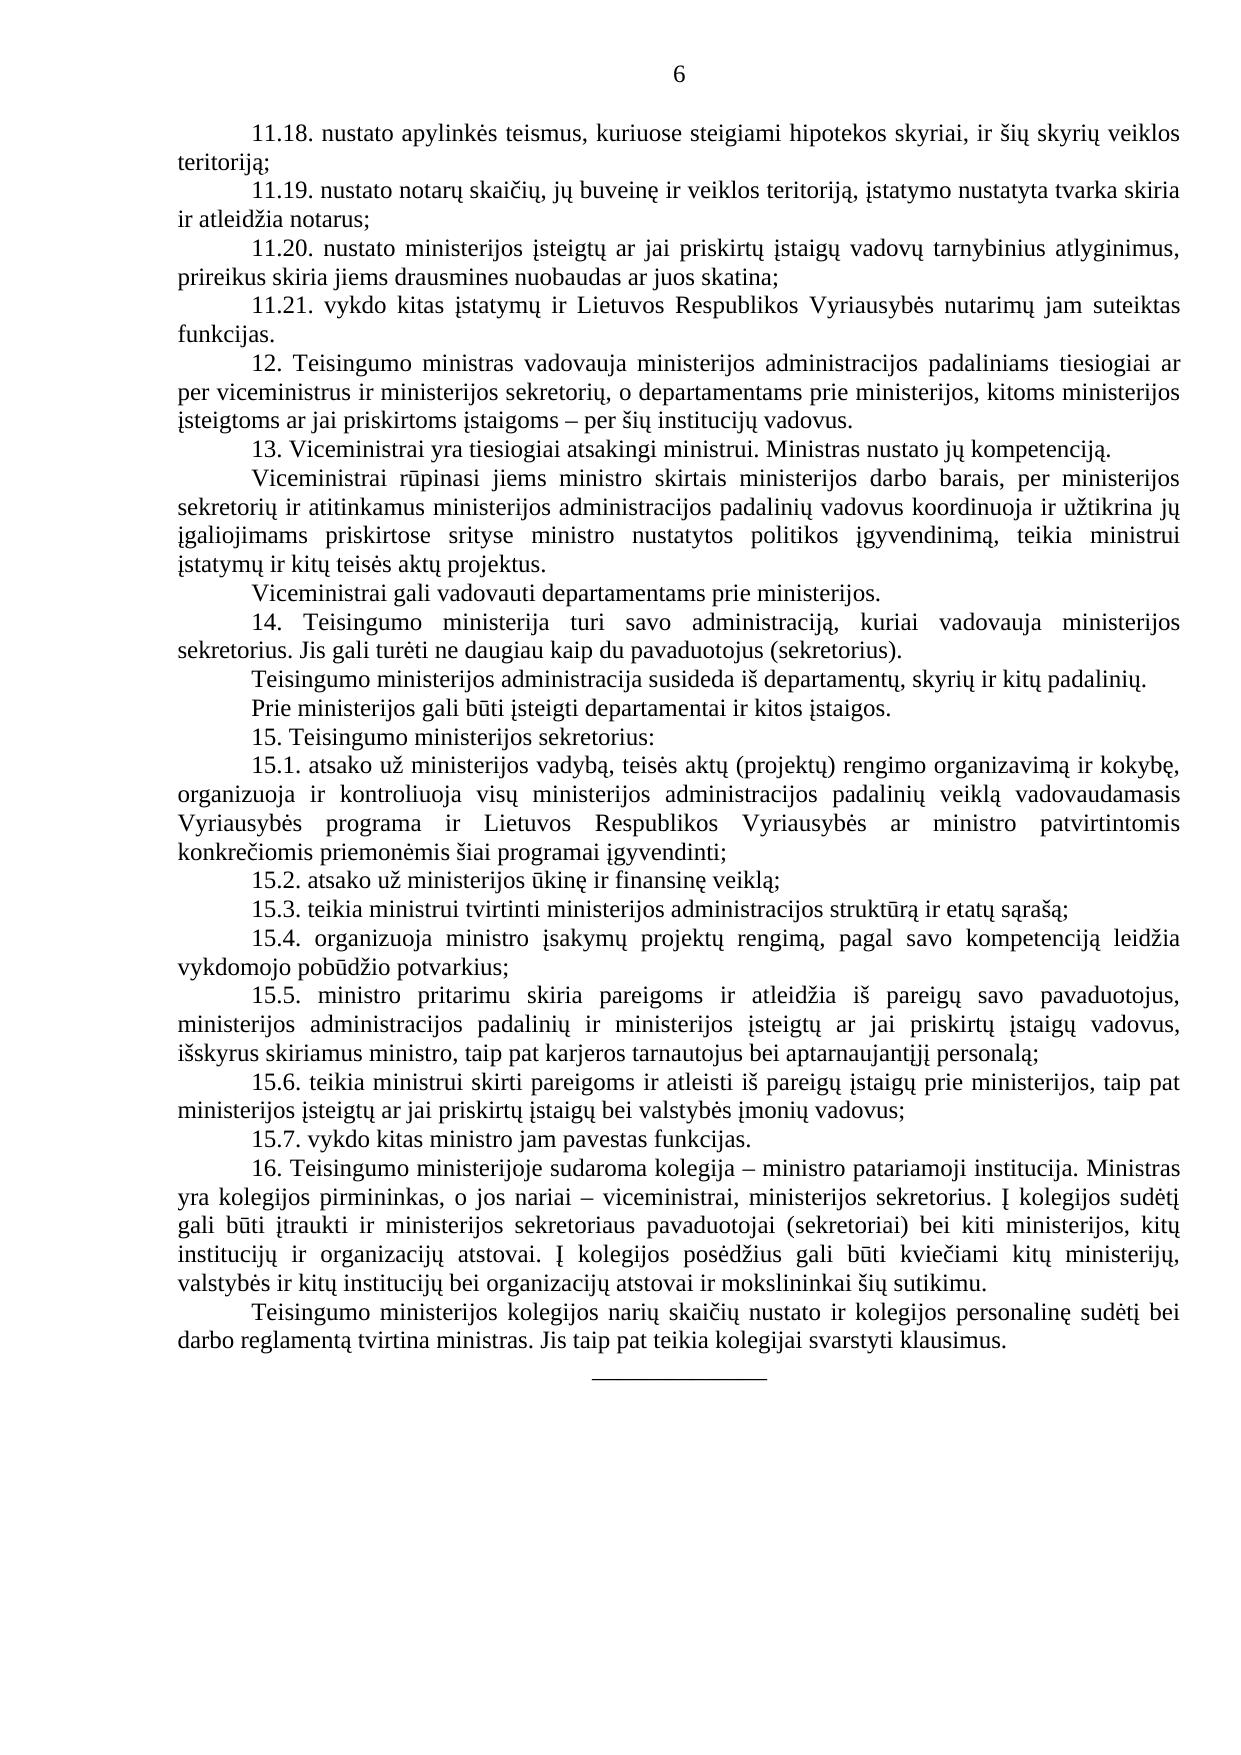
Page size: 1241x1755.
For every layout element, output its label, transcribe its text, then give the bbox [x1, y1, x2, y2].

text 15.7. vykdo kitas ministro jam pavestas funkcijas. [177, 1124, 1181, 1153]
text Viceministrai rūpinasi jiems ministro skirtais ministerijos darbo barais, per ministerijos sekretorių ir atitinkamus ministerijos administracijos padalinių vadovus koordinuoja ir užtikrina jų įgaliojimams priskirtose srityse ministro nustatytos politikos įgyvendinimą, teikia ministrui įstatymų ir kitų teisės aktų projektus. [177, 463, 1181, 578]
text Teisingumo ministerijos kolegijos narių skaičių nustato ir kolegijos personalinę sudėtį bei darbo reglamentą tvirtina ministras. Jis taip pat teikia kolegijai svarstyti klausimus. [177, 1297, 1181, 1354]
text 15. Teisingumo ministerijos sekretorius: [177, 722, 1181, 751]
text 11.21. vykdo kitas įstatymų ir Lietuvos Respublikos Vyriausybės nutarimų jam suteiktas funkcijas. [177, 291, 1181, 348]
text 15.4. organizuoja ministro įsakymų projektų rengimą, pagal savo kompetenciją leidžia vykdomojo pobūdžio potvarkius; [177, 923, 1181, 981]
text 12. Teisingumo ministras vadovauja ministerijos administracijos padaliniams tiesiogiai ar per viceministrus ir ministerijos sekretorių, o departamentams prie ministerijos, kitoms ministerijos įsteigtoms ar jai priskirtoms įstaigoms – per šių institucijų vadovus. [177, 348, 1181, 434]
text 15.6. teikia ministrui skirti pareigoms ir atleisti iš pareigų įstaigų prie ministerijos, taip pat ministerijos įsteigtų ar jai priskirtų įstaigų bei valstybės įmonių vadovus; [177, 1067, 1181, 1124]
text 15.3. teikia ministrui tvirtinti ministerijos administracijos struktūrą ir etatų sąrašą; [177, 894, 1181, 923]
text 15.2. atsako už ministerijos ūkinę ir finansinę veiklą; [177, 866, 1181, 894]
text 14. Teisingumo ministerija turi savo administraciją, kuriai vadovauja ministerijos sekretorius. Jis gali turėti ne daugiau kaip du pavaduotojus (sekretorius). [177, 607, 1181, 664]
text 11.20. nustato ministerijos įsteigtų ar jai priskirtų įstaigų vadovų tarnybinius atlyginimus, prireikus skiria jiems drausmines nuobaudas ar juos skatina; [177, 233, 1181, 291]
text 15.5. ministro pritarimu skiria pareigoms ir atleidžia iš pareigų savo pavaduotojus, ministerijos administracijos padalinių ir ministerijos įsteigtų ar jai priskirtų įstaigų vadovus, išskyrus skiriamus ministro, taip pat karjeros tarnautojus bei aptarnaujantįjį personalą; [177, 981, 1181, 1067]
text ______________ [177, 1354, 1181, 1383]
text Prie ministerijos gali būti įsteigti departamentai ir kitos įstaigos. [177, 693, 1181, 722]
text 13. Viceministrai yra tiesiogiai atsakingi ministrui. Ministras nustato jų kompetenciją. [177, 434, 1181, 463]
text Viceministrai gali vadovauti departamentams prie ministerijos. [177, 578, 1181, 607]
text 16. Teisingumo ministerijoje sudaroma kolegija – ministro patariamoji institucija. Ministras yra kolegijos pirmininkas, o jos nariai – viceministrai, ministerijos sekretorius. Į kolegijos sudėtį gali būti įtraukti ir ministerijos sekretoriaus pavaduotojai (sekretoriai) bei kiti ministerijos, kitų institucijų ir organizacijų atstovai. Į kolegijos posėdžius gali būti kviečiami kitų ministerijų, valstybės ir kitų institucijų bei organizacijų atstovai ir mokslininkai šių sutikimu. [177, 1153, 1181, 1297]
text 15.1. atsako už ministerijos vadybą, teisės aktų (projektų) rengimo organizavimą ir kokybę, organizuoja ir kontroliuoja visų ministerijos administracijos padalinių veiklą vadovaudamasis Vyriausybės programa ir Lietuvos Respublikos Vyriausybės ar ministro patvirtintomis konkrečiomis priemonėmis šiai programai įgyvendinti; [177, 751, 1181, 866]
text 11.18. nustato apylinkės teismus, kuriuose steigiami hipotekos skyriai, ir šių skyrių veiklos teritoriją; [177, 118, 1181, 176]
text 11.19. nustato notarų skaičių, jų buveinę ir veiklos teritoriją, įstatymo nustatyta tvarka skiria ir atleidžia notarus; [177, 176, 1181, 233]
text Teisingumo ministerijos administracija susideda iš departamentų, skyrių ir kitų padalinių. [177, 664, 1181, 693]
